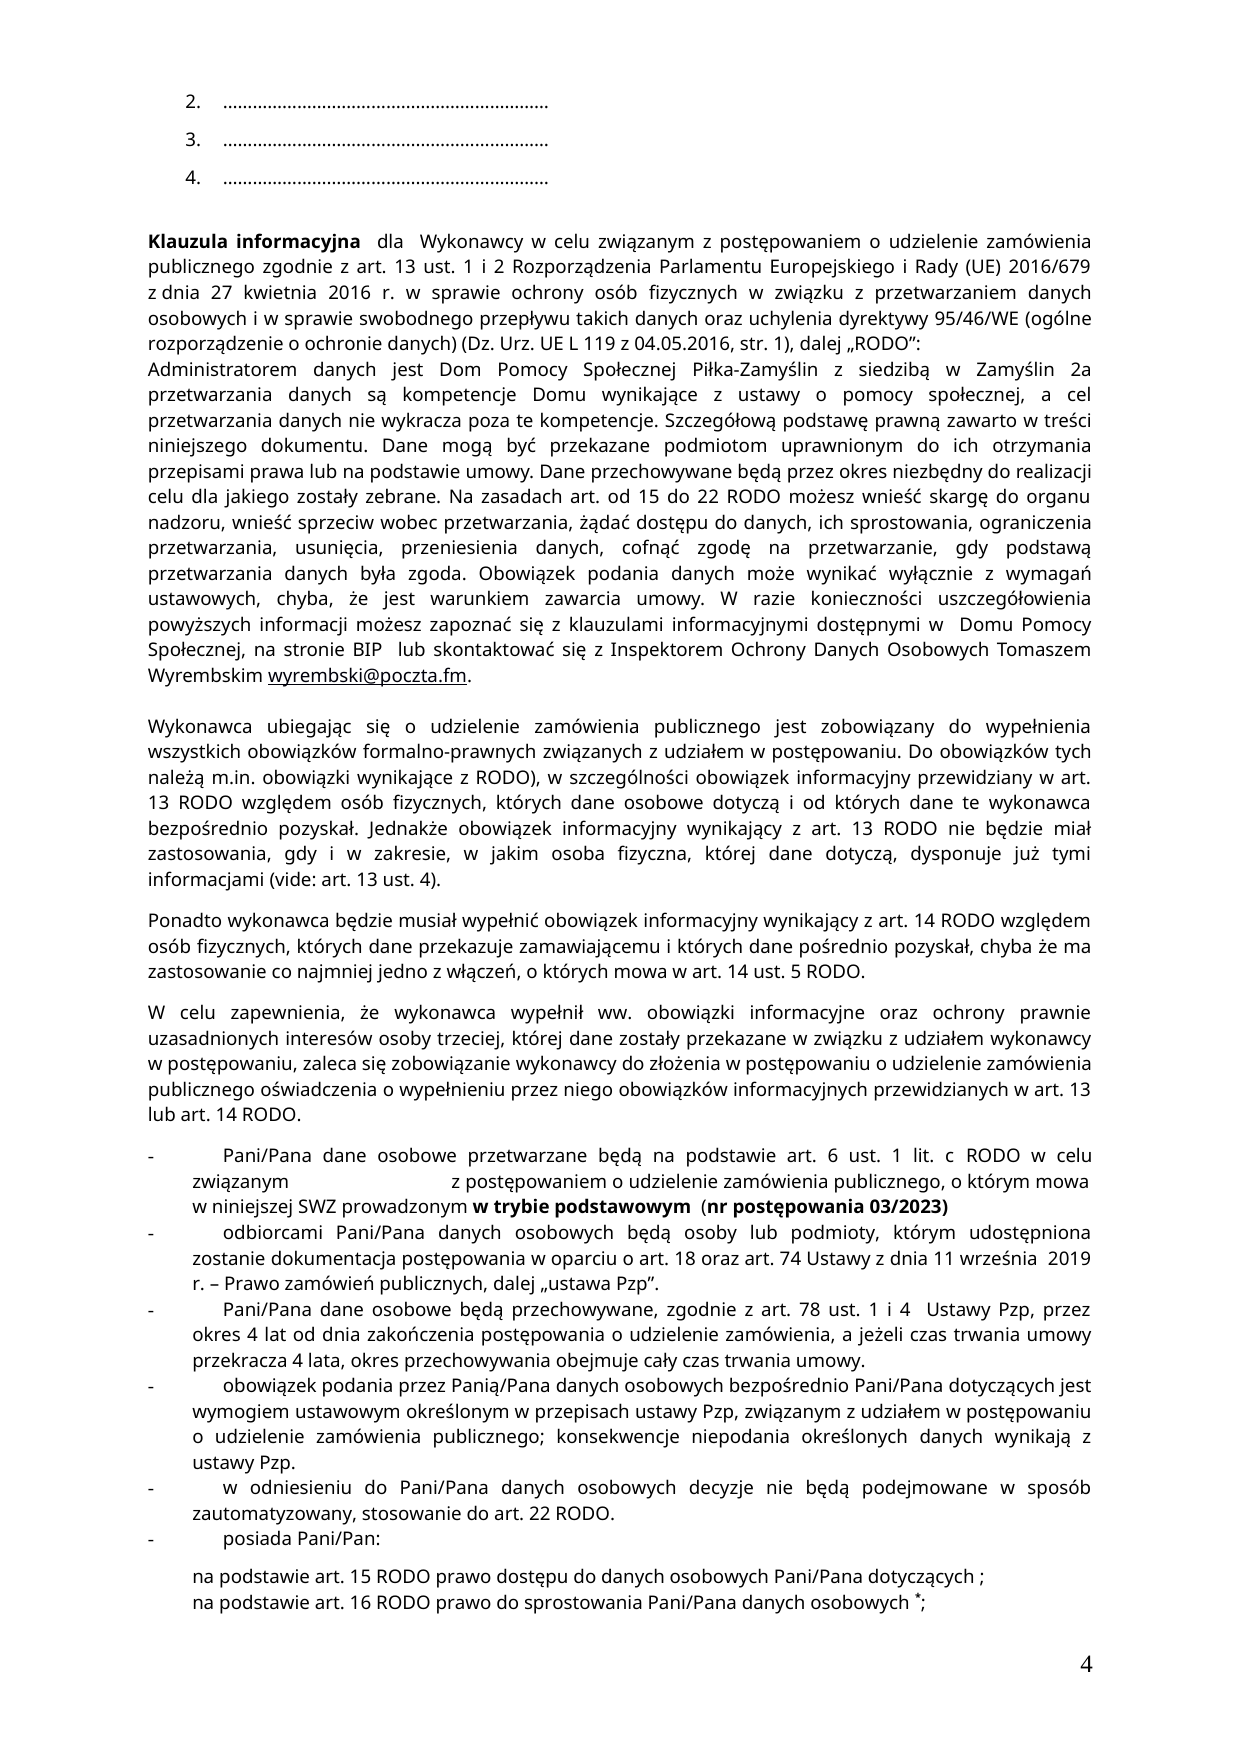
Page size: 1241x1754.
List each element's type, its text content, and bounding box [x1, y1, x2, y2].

list posiada Pani/Pan: [148, 1526, 1092, 1551]
list na podstawie art. 16 RODO prawo do sprostowania Pani/Pana danych osobowych *; [192, 1589, 1092, 1615]
text Ponadto wykonawca będzie musiał wypełnić obowiązek informacyjny wynikający z art. 14 RODO względem osób fizycznych, których dane przekazuje zamawiającemu i których dane pośrednio pozyskał, chyba że ma zastosowanie co najmniej jedno z włączeń, o których mowa w art. 14 ust. 5 RODO. [148, 907, 1092, 984]
text W celu zapewnienia, że wykonawca wypełnił ww. obowiązki informacyjne oraz ochrony prawnie uzasadnionych interesów osoby trzeciej, której dane zostały przekazane w związku z udziałem wykonawcy w postępowaniu, zaleca się zobowiązanie wykonawcy do złożenia w postępowaniu o udzielenie zamówienia publicznego oświadczenia o wypełnieniu przez niego obowiązków informacyjnych przewidzianych w art. 13 lub art. 14 RODO. [148, 999, 1092, 1127]
list w odniesieniu do Pani/Pana danych osobowych decyzje nie będą podejmowane w sposób zautomatyzowany, stosowanie do art. 22 RODO. [148, 1474, 1092, 1526]
text Klauzula informacyjna dla Wykonawcy w celu związanym z postępowaniem o udzielenie zamówienia publicznego zgodnie z art. 13 ust. 1 i 2 Rozporządzenia Parlamentu Europejskiego i Rady (UE) 2016/679 z dnia 27 kwietnia 2016 r. w sprawie ochrony osób fizycznych w związku z przetwarzaniem danych osobowych i w sprawie swobodnego przepływu takich danych oraz uchylenia dyrektywy 95/46/WE (ogólne rozporządzenie o ochronie danych) (Dz. Urz. UE L 119 z 04.05.2016, str. 1), dalej „RODO”: [148, 228, 1092, 356]
list Pani/Pana dane osobowe przetwarzane będą na podstawie art. 6 ust. 1 lit. c RODO w celu związanym z postępowaniem o udzielenie zamówienia publicznego, o którym mowa w niniejszej SWZ prowadzonym w trybie podstawowym (nr postępowania 03/2023) [148, 1143, 1092, 1219]
list obowiązek podania przez Panią/Pana danych osobowych bezpośrednio Pani/Pana dotyczących jest wymogiem ustawowym określonym w przepisach ustawy Pzp, związanym z udziałem w postępowaniu o udzielenie zamówienia publicznego; konsekwencje niepodania określonych danych wynikają z ustawy Pzp. [148, 1372, 1092, 1474]
text Wykonawca ubiegając się o udzielenie zamówienia publicznego jest zobowiązany do wypełnienia wszystkich obowiązków formalno-prawnych związanych z udziałem w postępowaniu. Do obowiązków tych należą m.in. obowiązki wynikające z RODO), w szczególności obowiązek informacyjny przewidziany w art. 13 RODO względem osób fizycznych, których dane osobowe dotyczą i od których dane te wykonawca bezpośrednio pozyskał. Jednakże obowiązek informacyjny wynikający z art. 13 RODO nie będzie miał zastosowania, gdy i w zakresie, w jakim osoba fizyczna, której dane dotyczą, dysponuje już tymi informacjami (vide: art. 13 ust. 4). [148, 713, 1092, 892]
list ………………………………………………………… [185, 89, 1092, 114]
list odbiorcami Pani/Pana danych osobowych będą osoby lub podmioty, którym udostępniona zostanie dokumentacja postępowania w oparciu o art. 18 oraz art. 74 Ustawy z dnia 11 września 2019 r. – Prawo zamówień publicznych, dalej „ustawa Pzp”. [148, 1219, 1092, 1296]
list ………………………………………………………… [185, 127, 1092, 152]
text Administratorem danych jest Dom Pomocy Społecznej Piłka-Zamyślin z siedzibą w Zamyślin 2a przetwarzania danych są kompetencje Domu wynikające z ustawy o pomocy społecznej, a cel przetwarzania danych nie wykracza poza te kompetencje. Szczegółową podstawę prawną zawarto w treści niniejszego dokumentu. Dane mogą być przekazane podmiotom uprawnionym do ich otrzymania przepisami prawa lub na podstawie umowy. Dane przechowywane będą przez okres niezbędny do realizacji celu dla jakiego zostały zebrane. Na zasadach art. od 15 do 22 RODO możesz wnieść skargę do organu nadzoru, wnieść sprzeciw wobec przetwarzania, żądać dostępu do danych, ich sprostowania, ograniczenia przetwarzania, usunięcia, przeniesienia danych, cofnąć zgodę na przetwarzanie, gdy podstawą przetwarzania danych była zgoda. Obowiązek podania danych może wynikać wyłącznie z wymagań ustawowych, chyba, że jest warunkiem zawarcia umowy. W razie konieczności uszczegółowienia powyższych informacji możesz zapoznać się z klauzulami informacyjnymi dostępnymi w Domu Pomocy Społecznej, na stronie BIP lub skontaktować się z Inspektorem Ochrony Danych Osobowych Tomaszem Wyrembskim wyrembski@poczta.fm. [148, 356, 1092, 688]
list ………………………………………………………… [185, 165, 1092, 190]
list na podstawie art. 15 RODO prawo dostępu do danych osobowych Pani/Pana dotyczących ; [192, 1564, 1092, 1589]
list Pani/Pana dane osobowe będą przechowywane, zgodnie z art. 78 ust. 1 i 4 Ustawy Pzp, przez okres 4 lat od dnia zakończenia postępowania o udzielenie zamówienia, a jeżeli czas trwania umowy przekracza 4 lata, okres przechowywania obejmuje cały czas trwania umowy. [148, 1296, 1092, 1372]
